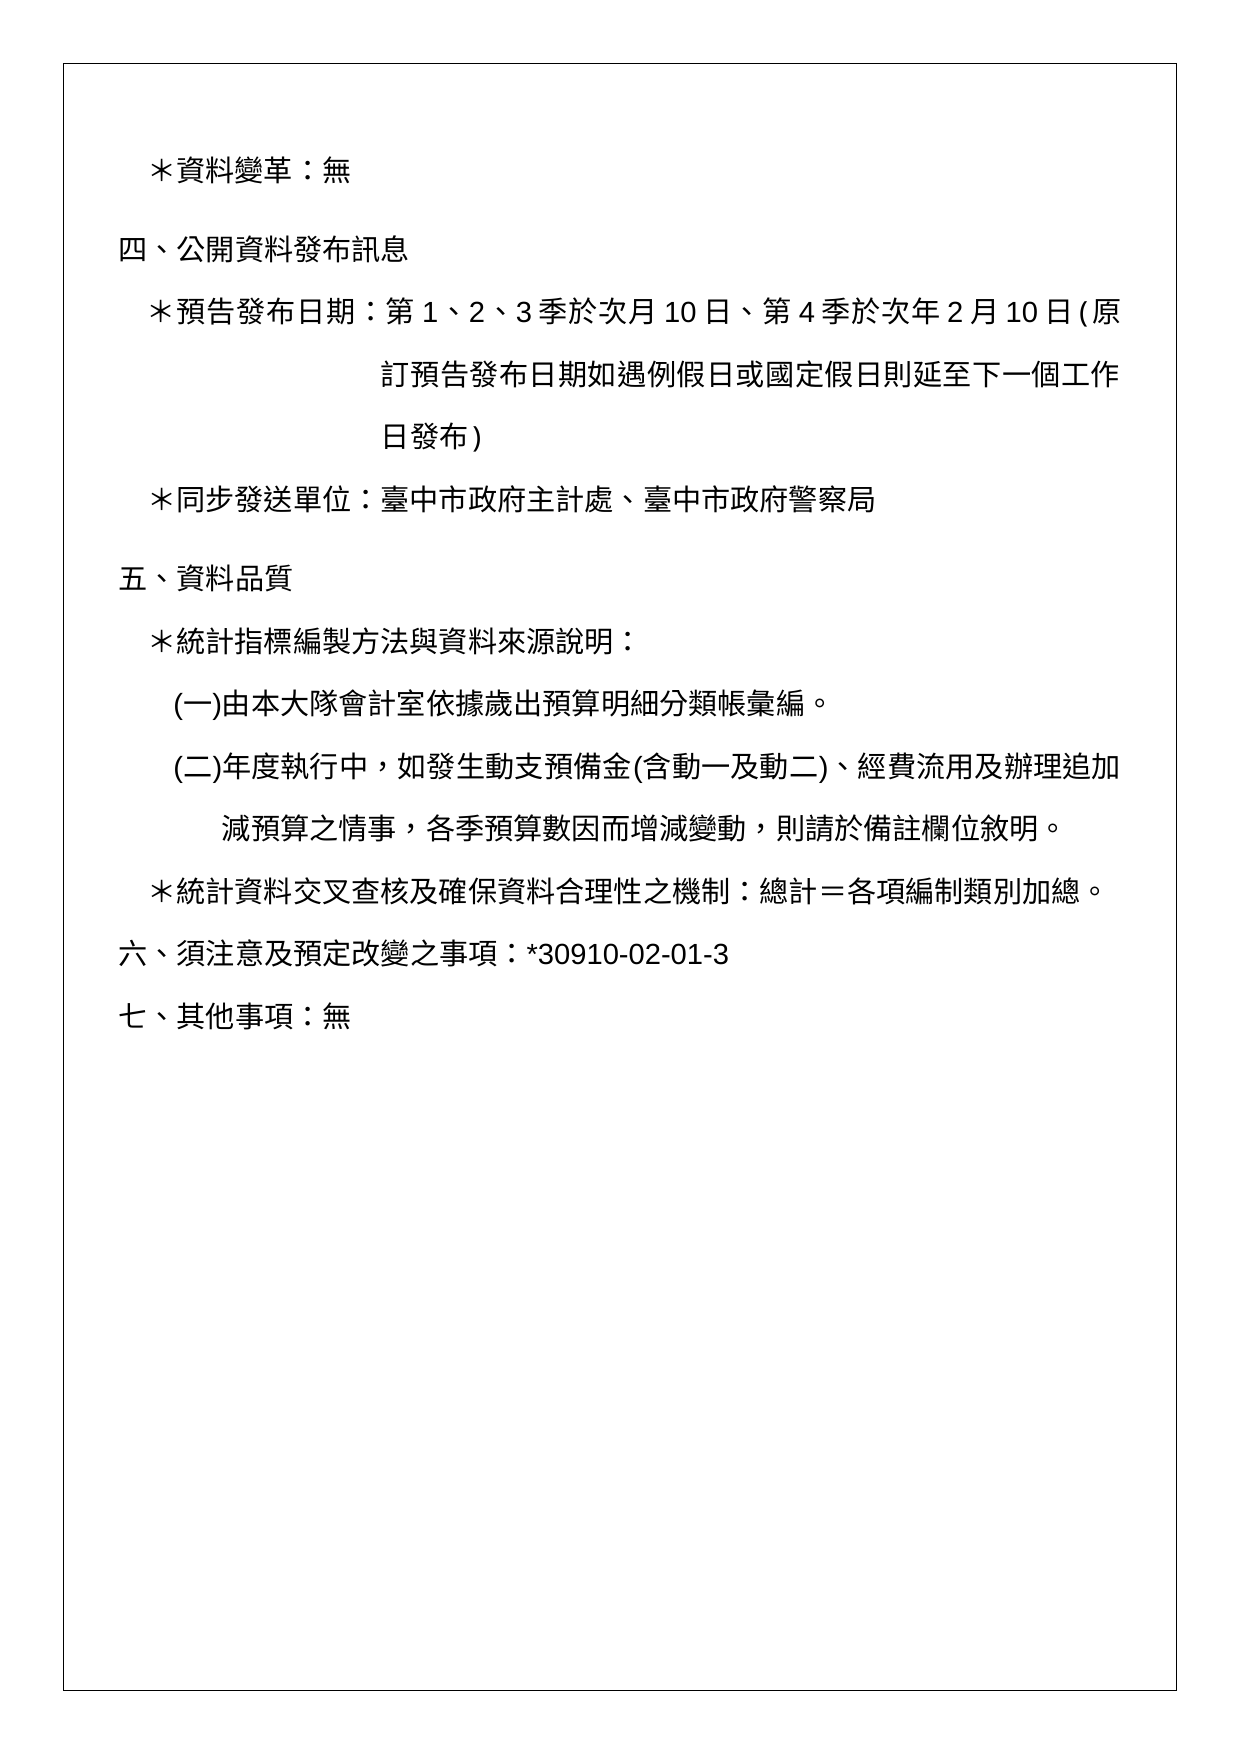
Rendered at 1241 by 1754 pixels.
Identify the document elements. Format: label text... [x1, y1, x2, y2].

text ＊資料變革：無 [118, 127, 1122, 189]
text ＊同步發送單位：臺中市政府主計處、臺中市政府警察局 [118, 456, 1122, 519]
text ＊統計指標編製方法與資料來源說明： [118, 598, 1122, 660]
text ＊統計資料交叉查核及確保資料合理性之機制：總計＝各項編制類別加總。 [118, 848, 1122, 910]
text ＊預告發布日期：第1、2、3季於次月10日、第4季於次年2月10日(原訂預告發布日期如遇例假日或國定假日則延至下一個工作日發布) [147, 269, 1122, 456]
text (二)年度執行中，如發生動支預備金(含動一及動二)、經費流用及辦理追加減預算之情事，各季預算數因而增減變動，則請於備註欄位敘明。 [173, 723, 1122, 848]
text (一)由本大隊會計室依據歲出預算明細分類帳彙編。 [173, 660, 1122, 723]
text 六、須注意及預定改變之事項：*30910-02-01-3 [118, 910, 1122, 973]
text 五、資料品質 [118, 535, 1122, 598]
text 四、公開資料發布訊息 [118, 206, 1122, 269]
text 七、其他事項：無 [118, 973, 1122, 1035]
